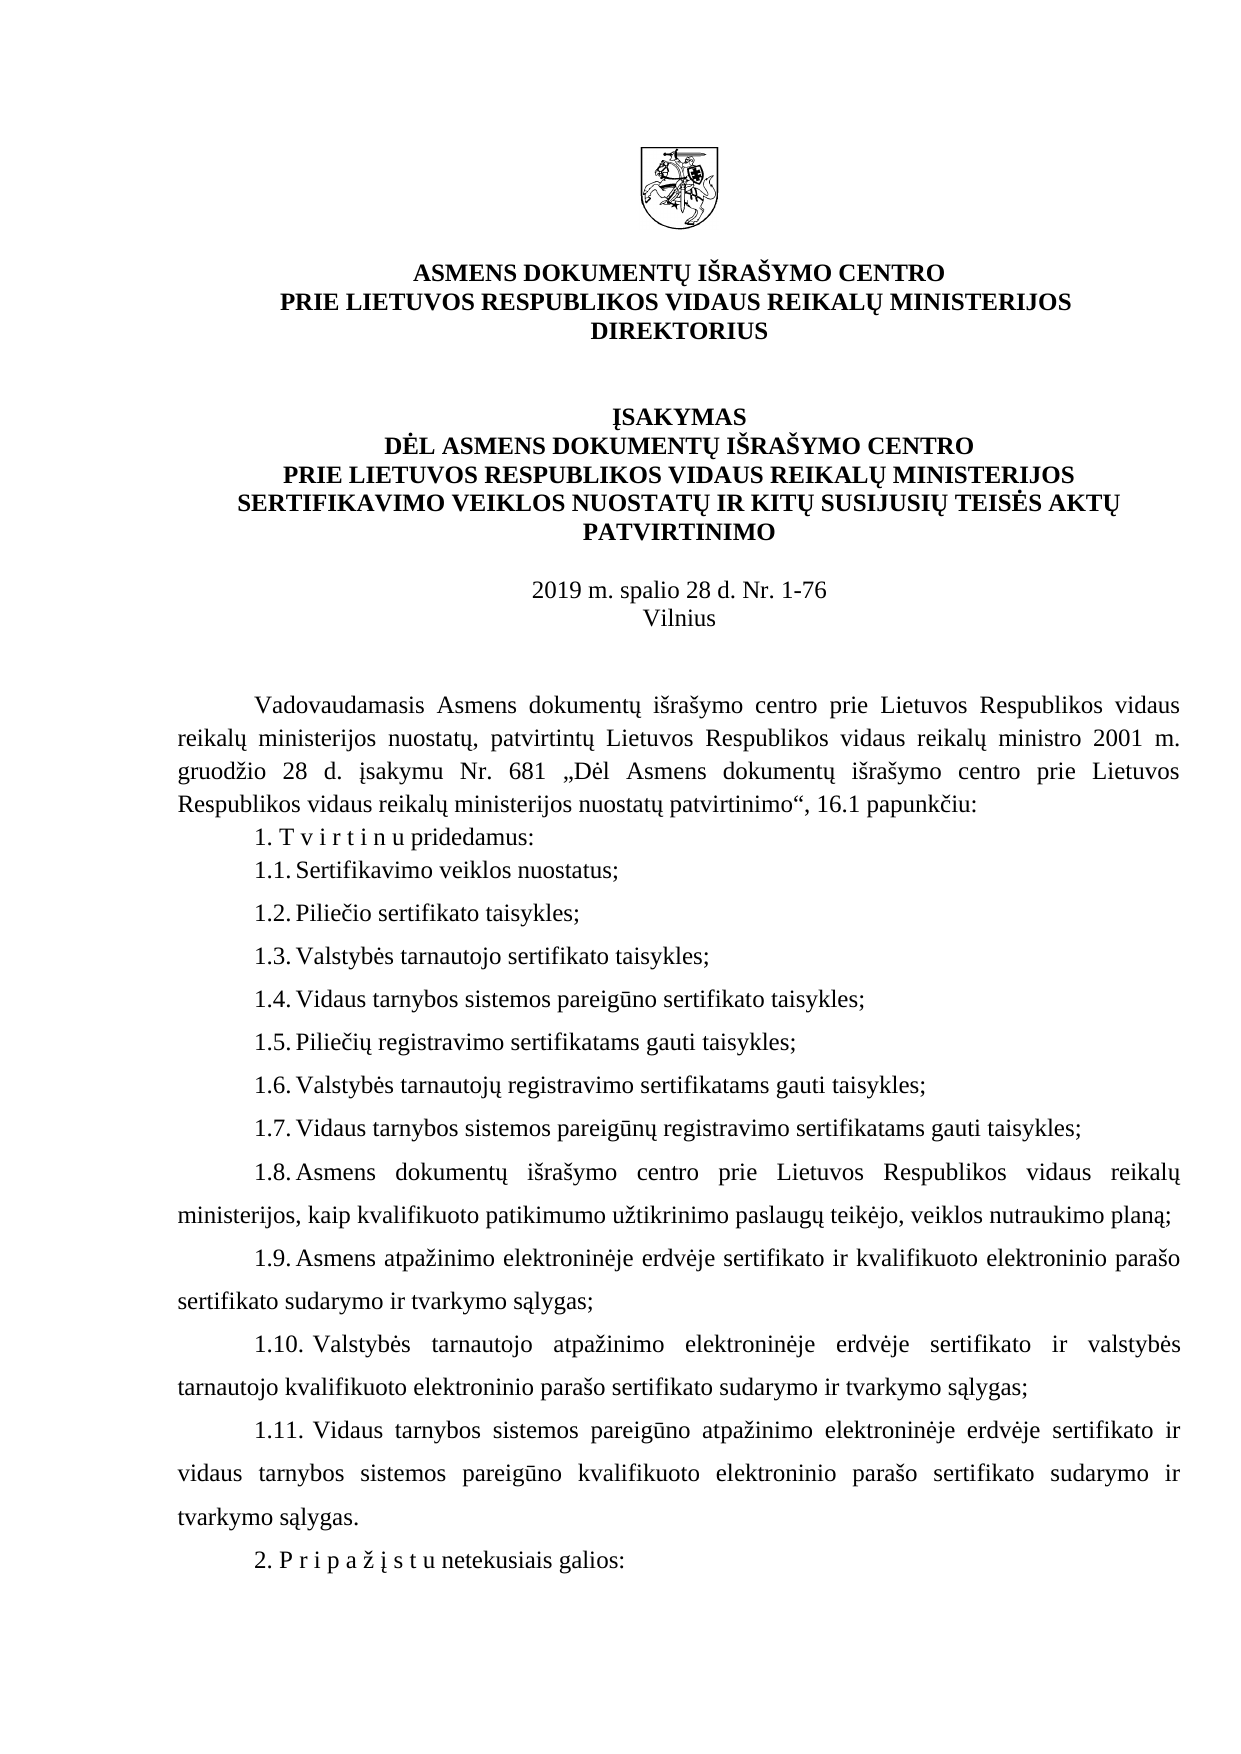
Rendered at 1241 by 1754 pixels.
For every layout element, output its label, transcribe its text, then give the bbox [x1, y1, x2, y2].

text 1.8. Asmens dokumentų išrašymo centro prie Lietuvos Respublikos vidaus reikalų ministerijos, kaip kvalifikuoto patikimumo užtikrinimo paslaugų teikėjo, veiklos nutraukimo planą; [177, 1157, 1181, 1228]
text 1.10. Valstybės tarnautojo atpažinimo elektroninėje erdvėje sertifikato ir valstybės tarnautojo kvalifikuoto elektroninio parašo sertifikato sudarymo ir tvarkymo sąlygas; [177, 1329, 1181, 1401]
text PRIE LIETUVOS RESPUBLIKOS VIDAUS REIKALŲ MINISTERIJOS [177, 287, 1181, 316]
text ASMENS DOKUMENTŲ IŠRAŠYMO CENTRO [177, 258, 1181, 287]
text 1.6. Valstybės tarnautojų registravimo sertifikatams gauti taisykles; [177, 1070, 1181, 1099]
text DĖL ASMENS DOKUMENTŲ IŠRAŠYMO CENTRO [177, 431, 1181, 460]
text DIREKTORIUS [177, 316, 1181, 345]
text 1.5. Piliečių registravimo sertifikatams gauti taisykles; [177, 1027, 1181, 1056]
text 1.9. Asmens atpažinimo elektroninėje erdvėje sertifikato ir kvalifikuoto elektroninio parašo sertifikato sudarymo ir tvarkymo sąlygas; [177, 1243, 1181, 1315]
text 1.7. Vidaus tarnybos sistemos pareigūnų registravimo sertifikatams gauti taisykles; [177, 1113, 1181, 1142]
text 1.3. Valstybės tarnautojo sertifikato taisykles; [177, 941, 1181, 970]
text Vilnius [177, 603, 1181, 632]
text 2. P r i p a ž į s t u netekusiais galios: [177, 1545, 1181, 1573]
text 1. T v i r t i n u pridedamus: [177, 822, 1181, 851]
text PRIE LIETUVOS RESPUBLIKOS VIDAUS REIKALŲ MINISTERIJOS SERTIFIKAVIMO VEIKLOS NUOSTATŲ IR KITŲ SUSIJUSIŲ TEISĖS AKTŲ PATVIRTINIMO [177, 460, 1181, 546]
text 1.2. Piliečio sertifikato taisykles; [177, 898, 1181, 927]
text Vadovaudamasis Asmens dokumentų išrašymo centro prie Lietuvos Respublikos vidaus reikalų ministerijos nuostatų, patvirtintų Lietuvos Respublikos vidaus reikalų ministro 2001 m. gruodžio 28 d. įsakymu Nr. 681 „Dėl Asmens dokumentų išrašymo centro prie Lietuvos Respublikos vidaus reikalų ministerijos nuostatų patvirtinimo“, 16.1 papunkčiu: [177, 690, 1181, 817]
text 1.4. Vidaus tarnybos sistemos pareigūno sertifikato taisykles; [177, 984, 1181, 1013]
text 1.1. Sertifikavimo veiklos nuostatus; [177, 855, 1181, 883]
text ĮSAKYMAS [177, 402, 1181, 431]
text 1.11. Vidaus tarnybos sistemos pareigūno atpažinimo elektroninėje erdvėje sertifikato ir vidaus tarnybos sistemos pareigūno kvalifikuoto elektroninio parašo sertifikato sudarymo ir tvarkymo sąlygas. [177, 1415, 1181, 1530]
text 2019 m. spalio 28 d. Nr. 1-76 [177, 575, 1181, 603]
